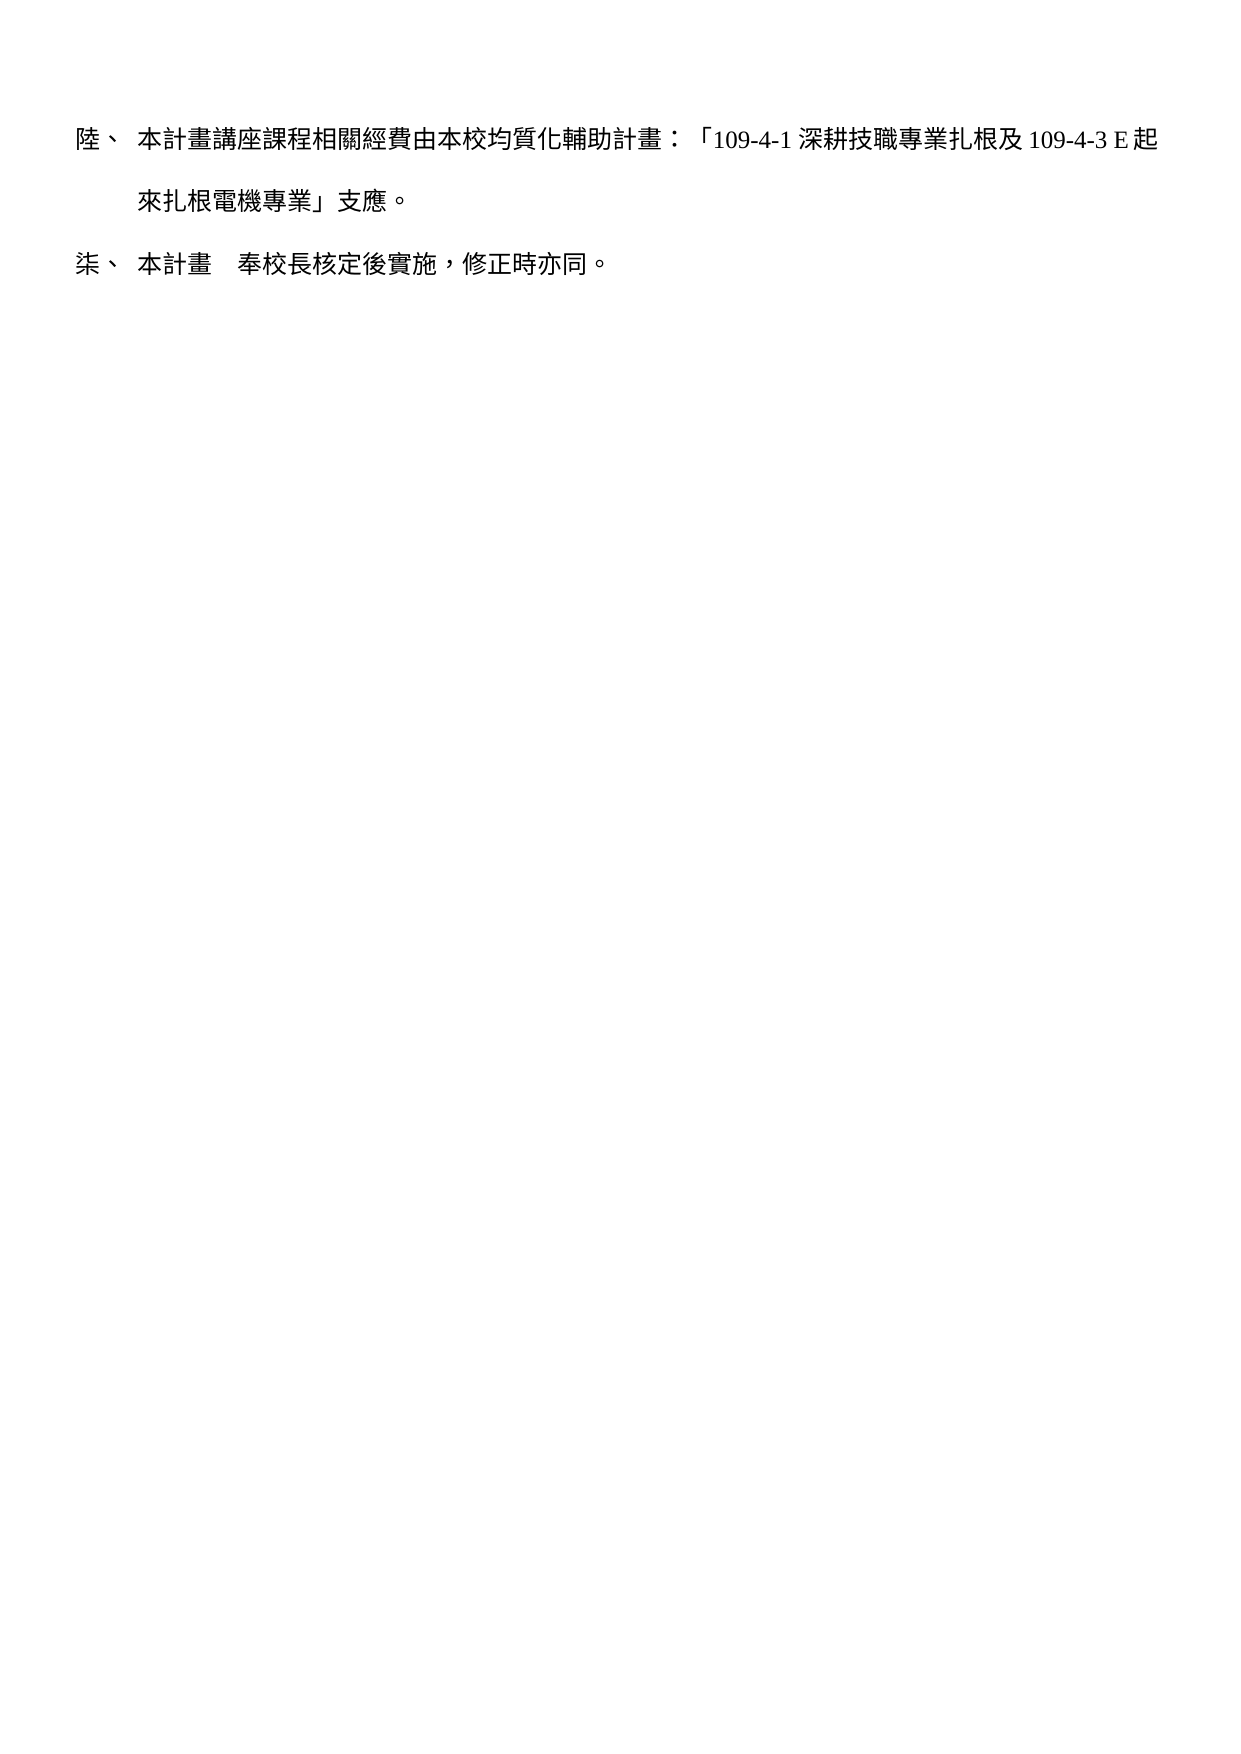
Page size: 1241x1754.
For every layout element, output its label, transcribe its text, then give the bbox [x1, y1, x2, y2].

list 本計畫講座課程相關經費由本校均質化輔助計畫：「109-4-1 深耕技職專業扎根及109-4-3 E起來扎根電機專業」支應。 [75, 96, 1165, 221]
list 本計畫 奉校長核定後實施，修正時亦同。 [75, 221, 1165, 283]
